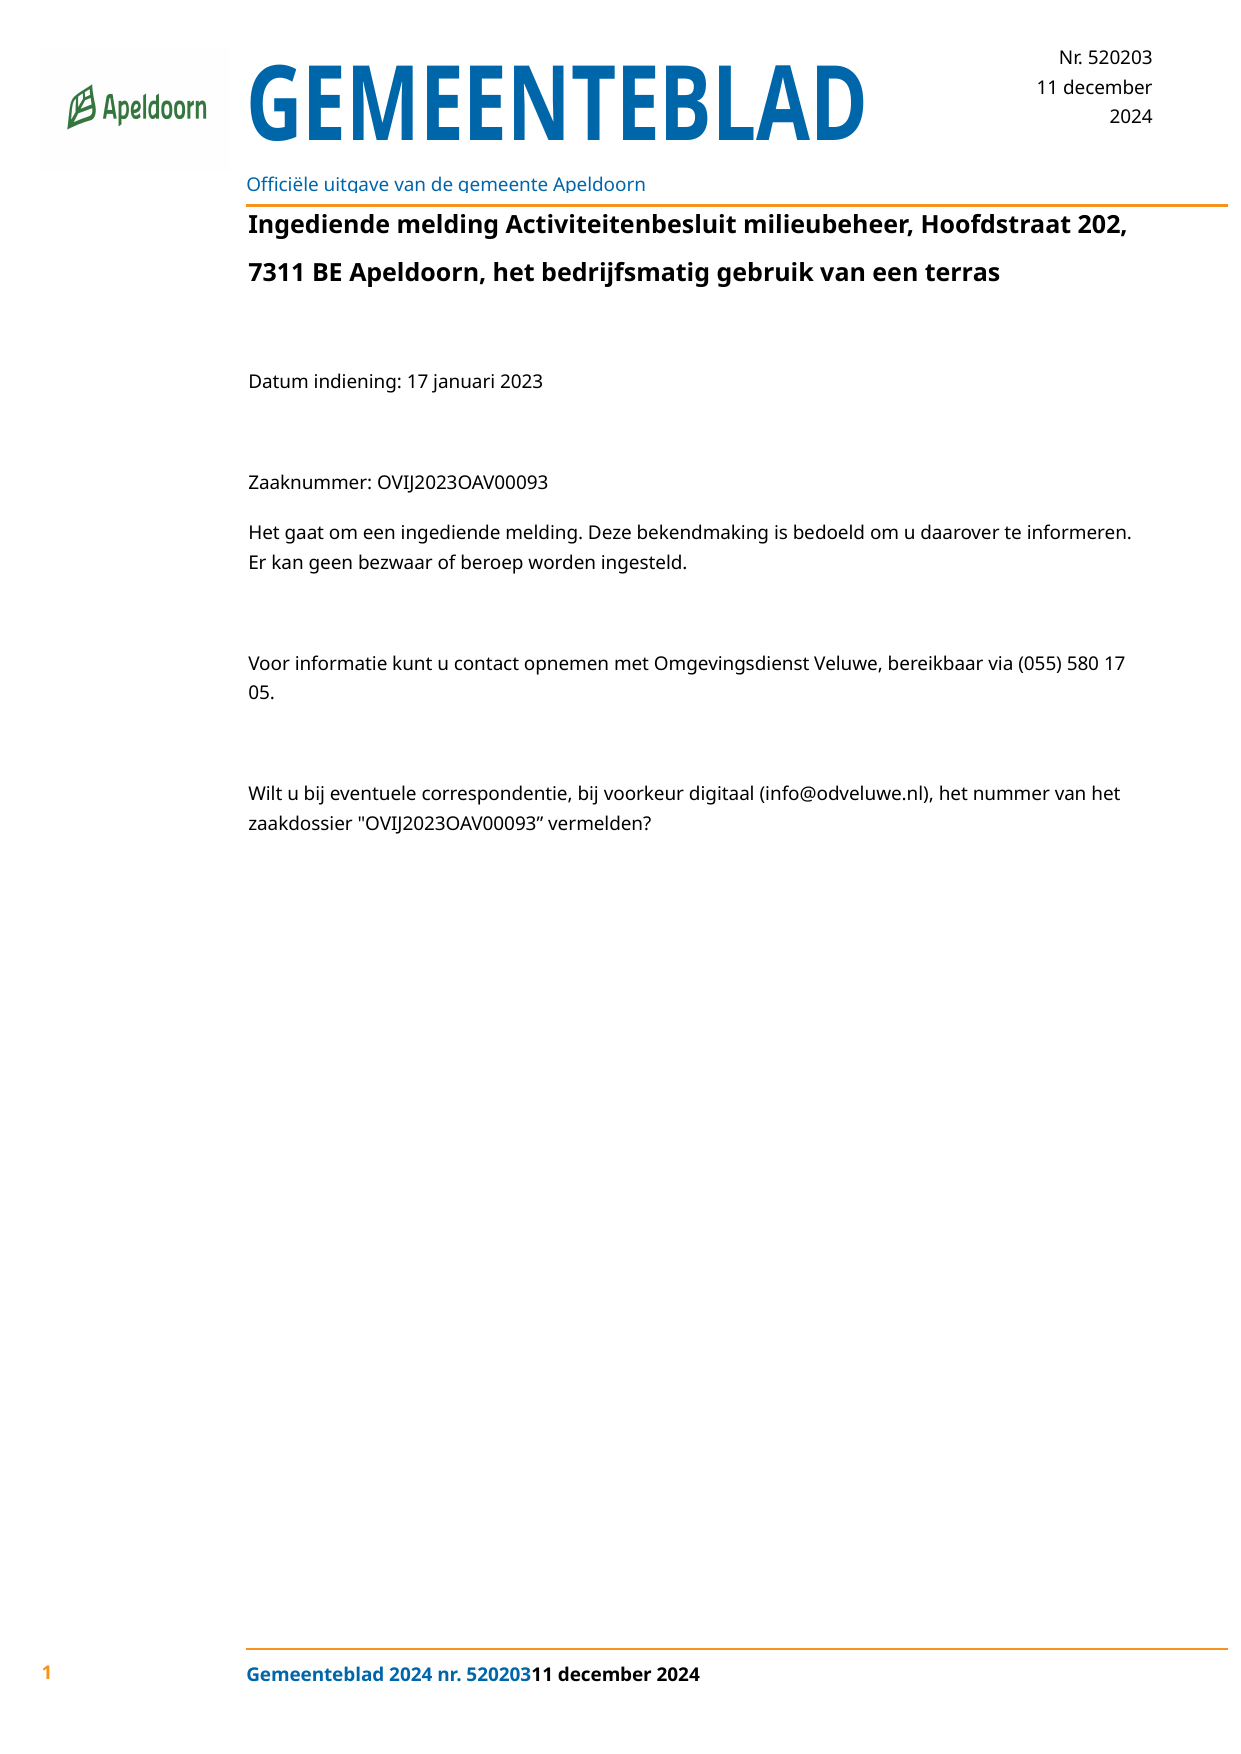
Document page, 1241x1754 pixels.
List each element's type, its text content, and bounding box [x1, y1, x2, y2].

text Voor informatie kunt u contact opnemen met Omgevingsdienst Veluwe, bereikbaar via (055) 580 17 05. [248, 650, 1152, 705]
picture [41, 47, 231, 172]
text Zaaknummer: OVIJ2023OAV00093 [248, 469, 1152, 495]
text Het gaat om een ingediende melding. Deze bekendmaking is bedoeld om u daarover te informeren. Er kan geen bezwaar of beroep worden ingesteld. [248, 519, 1152, 575]
text Ingediende melding Activiteitenbesluit milieubeheer, Hoofdstraat 202, 7311 BE Apeldoorn, het bedrijfsmatig gebruik van een terras [248, 207, 1152, 288]
text Datum indiening: 17 januari 2023 [248, 368, 1152, 394]
text Wilt u bij eventuele correspondentie, bij voorkeur digitaal (info@odveluwe.nl), het nummer van het zaakdossier "OVIJ2023OAV00093” vermelden? [248, 780, 1152, 836]
